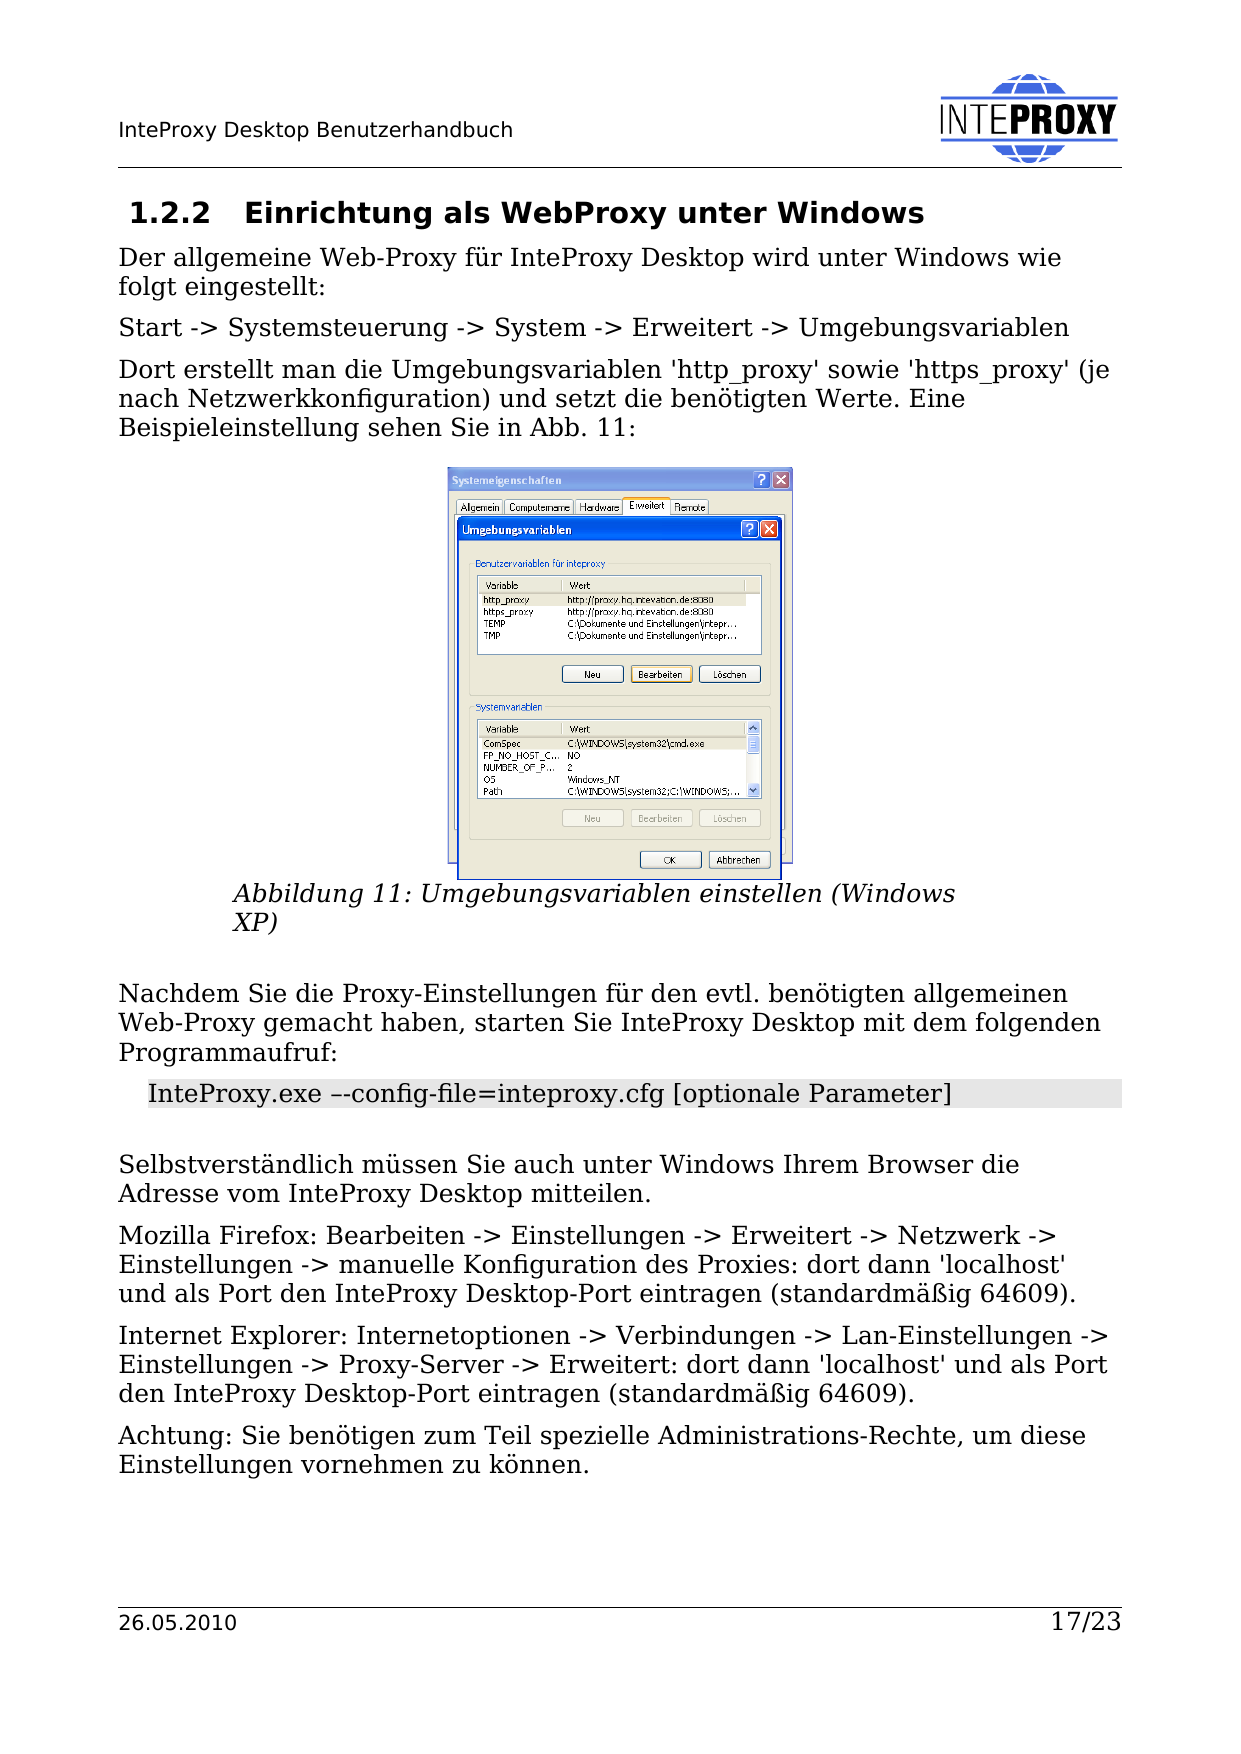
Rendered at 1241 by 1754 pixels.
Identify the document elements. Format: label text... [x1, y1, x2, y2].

text Dort erstellt man die Umgebungsvariablen 'http_proxy' sowie 'https_proxy' (je nach Netzwerkkonfiguration) und setzt die benötigten Werte. Eine Beispieleinstellung sehen Sie in Abb. 11: [118, 355, 1122, 443]
text InteProxy.exe –-config-file=inteproxy.cfg [optionale Parameter] [148, 1079, 1122, 1108]
text Achtung: Sie benötigen zum Teil spezielle Administrations-Rechte, um diese Einstellungen vornehmen zu können. [118, 1421, 1122, 1479]
text Der allgemeine Web-Proxy für InteProxy Desktop wird unter Windows wie folgt eingestellt: [118, 243, 1122, 301]
picture [940, 74, 1118, 163]
text Abbildung 11: Umgebungsvariablen einstellen (Windows XP) [234, 468, 1007, 938]
text Start -> Systemsteuerung -> System -> Erweitert -> Umgebungsvariablen [118, 313, 1122, 343]
picture [447, 467, 793, 880]
text Mozilla Firefox: Bearbeiten -> Einstellungen -> Erweitert -> Netzwerk -> Einstellungen -> manuelle Konfiguration des Proxies: dort dann 'localhost' und als Port den InteProxy Desktop-Port eintragen (standardmäßig 64609). [118, 1221, 1122, 1308]
text Internet Explorer: Internetoptionen -> Verbindungen -> Lan-Einstellungen -> Einstellungen -> Proxy-Server -> Erweitert: dort dann 'localhost' und als Port den InteProxy Desktop-Port eintragen (standardmäßig 64609). [118, 1321, 1122, 1408]
text Nachdem Sie die Proxy-Einstellungen für den evtl. benötigten allgemeinen Web-Proxy gemacht haben, starten Sie InteProxy Desktop mit dem folgenden Programmaufruf: [118, 979, 1122, 1067]
subtitle Einrichtung als WebProxy unter Windows [118, 196, 1122, 230]
text Selbstverständlich müssen Sie auch unter Windows Ihrem Browser die Adresse vom InteProxy Desktop mitteilen. [118, 1150, 1122, 1208]
